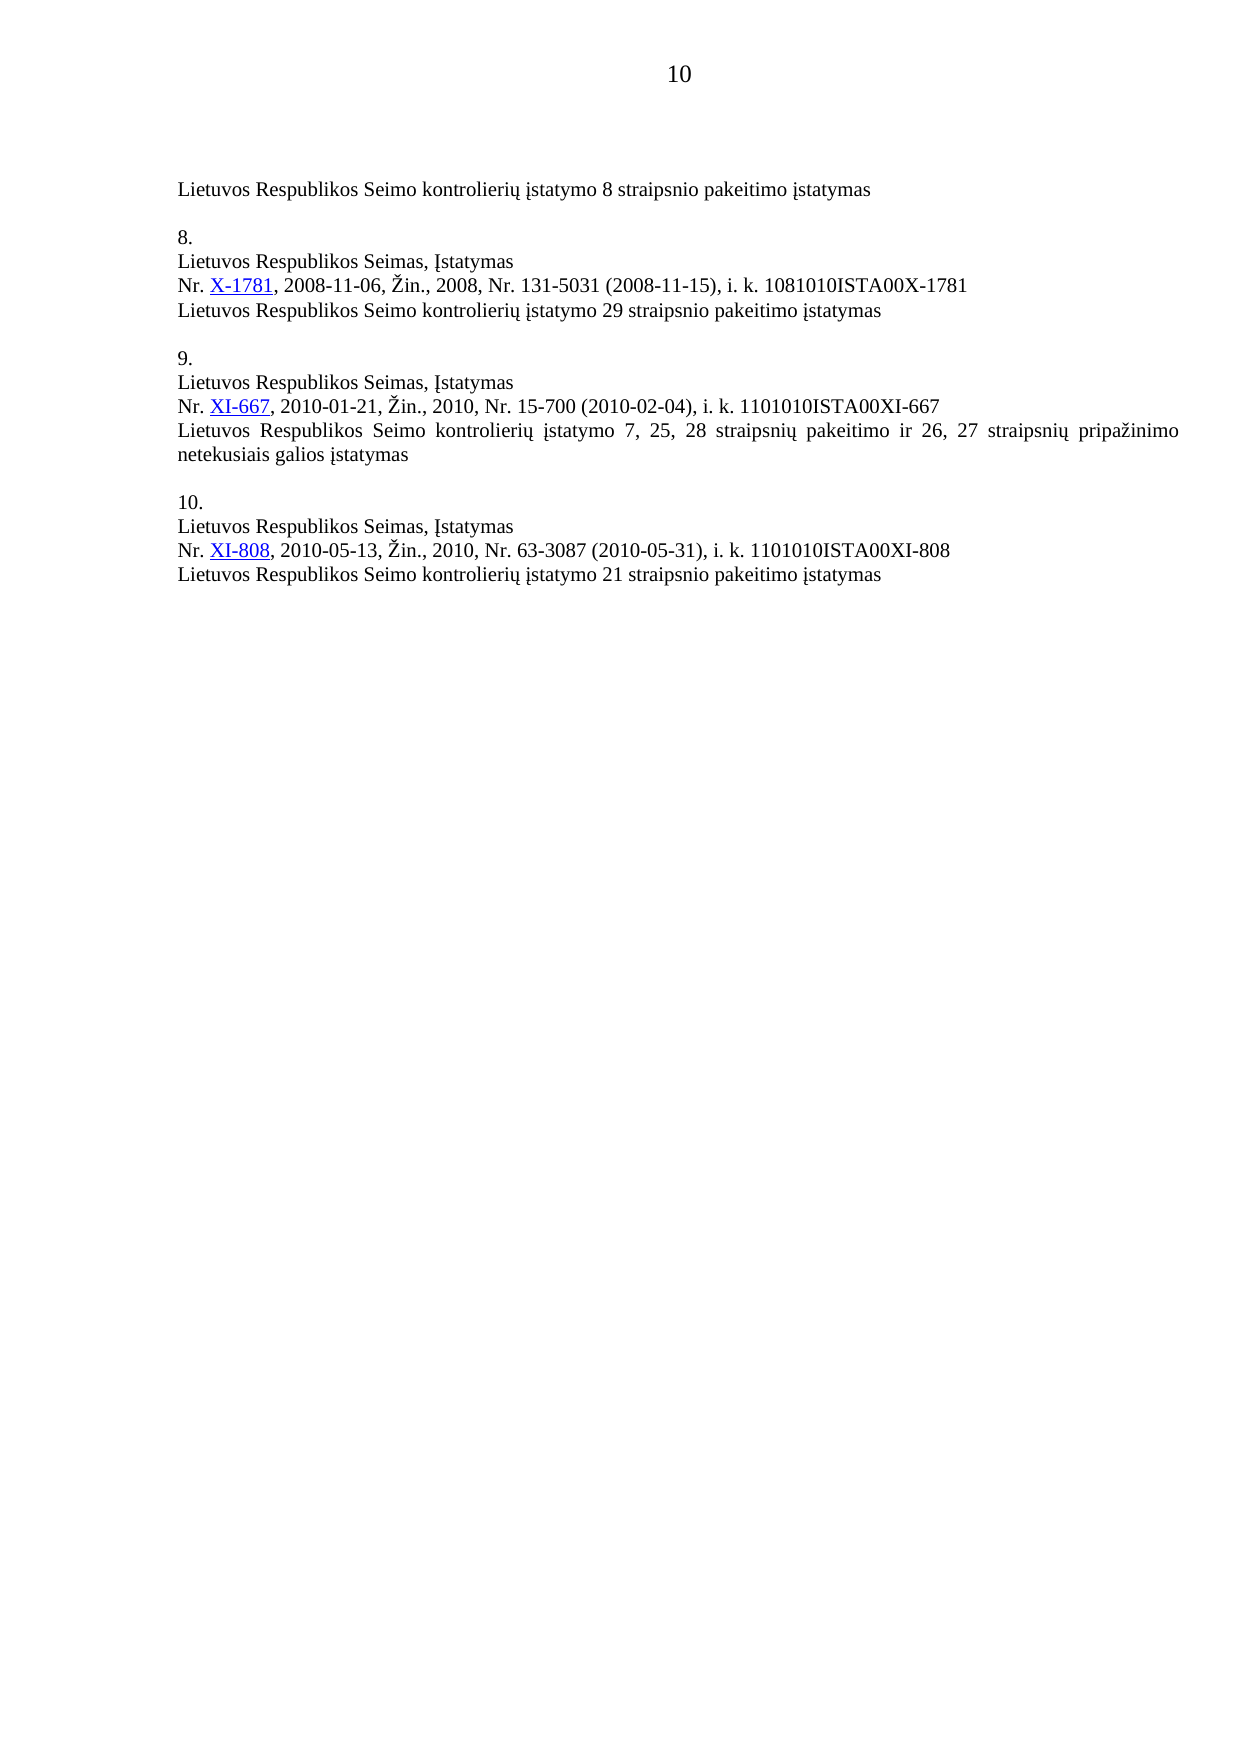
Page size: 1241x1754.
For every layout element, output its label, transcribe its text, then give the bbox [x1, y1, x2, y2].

text 9. [177, 346, 1181, 370]
text Nr. XI-667, 2010-01-21, Žin., 2010, Nr. 15-700 (2010-02-04), i. k. 1101010ISTA00XI-667 [177, 394, 1181, 418]
text Nr. X-1781, 2008-11-06, Žin., 2008, Nr. 131-5031 (2008-11-15), i. k. 1081010ISTA00X-1781 [177, 273, 1181, 297]
text Lietuvos Respublikos Seimas, Įstatymas [177, 249, 1181, 273]
text Lietuvos Respublikos Seimas, Įstatymas [177, 514, 1181, 538]
text Nr. XI-808, 2010-05-13, Žin., 2010, Nr. 63-3087 (2010-05-31), i. k. 1101010ISTA00XI-808 [177, 538, 1181, 562]
text Lietuvos Respublikos Seimo kontrolierių įstatymo 21 straipsnio pakeitimo įstatymas [177, 562, 1181, 586]
text 8. [177, 225, 1181, 249]
text Lietuvos Respublikos Seimas, Įstatymas [177, 370, 1181, 394]
text 10. [177, 490, 1181, 514]
text Lietuvos Respublikos Seimo kontrolierių įstatymo 7, 25, 28 straipsnių pakeitimo ir 26, 27 straipsnių pripažinimo netekusiais galios įstatymas [177, 418, 1181, 466]
text Lietuvos Respublikos Seimo kontrolierių įstatymo 8 straipsnio pakeitimo įstatymas [177, 177, 1181, 201]
text Lietuvos Respublikos Seimo kontrolierių įstatymo 29 straipsnio pakeitimo įstatymas [177, 297, 1181, 322]
